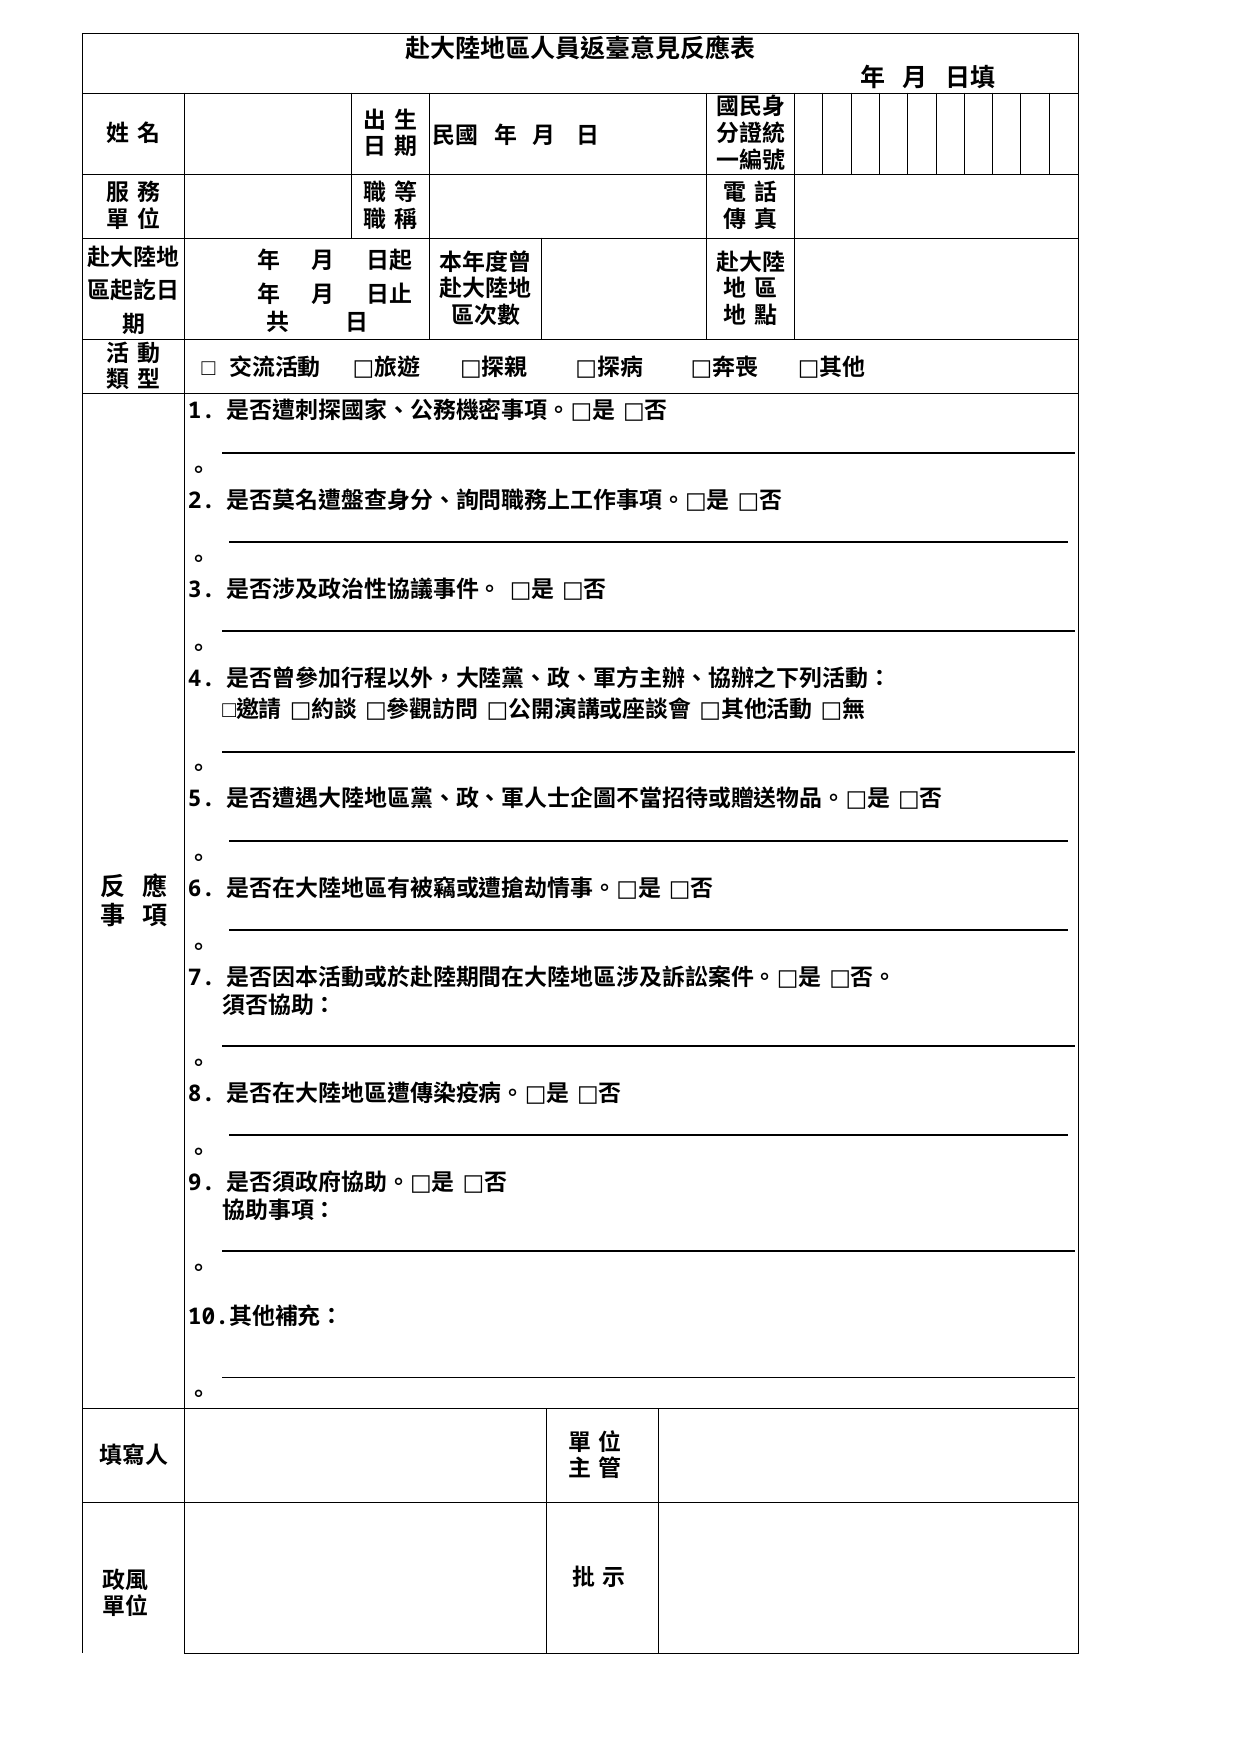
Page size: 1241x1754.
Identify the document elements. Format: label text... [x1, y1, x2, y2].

table_cell [965, 94, 992, 173]
table_cell [937, 94, 964, 173]
table_cell 政風 單位 [83, 1503, 184, 1653]
table_cell [795, 94, 822, 173]
table_cell 年 月 日起 年 月 日止 共 日 [185, 239, 429, 339]
table_cell [823, 94, 851, 173]
table_cell [993, 94, 1020, 173]
table_cell [795, 239, 1078, 339]
table_cell 反 應 事 項 [83, 394, 184, 1408]
table_cell [659, 1409, 1078, 1502]
table_cell 出 生 日 期 [352, 94, 429, 173]
table_cell 服 務 單 位 [83, 175, 184, 238]
table_cell [795, 175, 1078, 238]
table_cell 批 示 [547, 1503, 658, 1653]
table_cell [185, 1503, 546, 1653]
table_cell [1021, 94, 1049, 173]
table_cell 民國 年 月 日 [430, 94, 706, 173]
table_cell 本年度曾赴大陸地區次數 [430, 239, 541, 339]
table_cell □ 交流活動 □旅遊 □探親 □探病 □奔喪 □其他 [185, 340, 1078, 393]
table_cell 是否遭刺探國家、公務機密事項。□是 □否 。 是否莫名遭盤查身分、詢問職務上工作事項。□是 □否 。 是否涉及政治性協議事件。 □是 □否 。 是否曾參加行程以外，大陸黨、政、軍方主辦、協辦之下列活動： □邀請 □約談 □參觀訪問 □公開演講或座談會 □其他活動 □無 。 是否遭遇大陸地區黨、政、軍人士企圖不當招待或贈送物品。□是 □否 。 是否在大陸地區有被竊或遭搶劫情事。□是 □否 。 是否因本活動或於赴陸期間在大陸地區涉及訴訟案件。□是 □否。 須否協助： 。 是否在大陸地區遭傳染疫病。□是 □否 。 是否須政府協助。□是 □否 協助事項： 。 其他補充： 。 [185, 394, 1078, 1408]
table_cell 職 等 職 稱 [352, 175, 429, 238]
table_cell 姓 名 [83, 94, 184, 173]
table_cell 電 話 傳 真 [707, 175, 794, 238]
table_cell [659, 1503, 1078, 1653]
table_cell [185, 175, 351, 238]
table_cell [852, 94, 879, 173]
table_cell [880, 94, 907, 173]
table_cell [430, 175, 706, 238]
table_cell 赴大陸地 區 地 點 [707, 239, 794, 339]
table_cell 活 動 類 型 [83, 340, 184, 393]
table_cell [542, 239, 706, 339]
table_cell 單 位 主 管 [547, 1409, 658, 1502]
table_cell [185, 1409, 546, 1502]
table_cell [1050, 94, 1078, 173]
table_cell [185, 94, 351, 173]
table_cell [908, 94, 936, 173]
table_cell 國民身分證統一編號 [707, 94, 794, 173]
table_cell 赴大陸地區起訖日期 [83, 239, 184, 339]
table_header 赴大陸地區人員返臺意見反應表 年 月 日填 [83, 34, 1078, 92]
table_cell 填寫人 [83, 1409, 184, 1502]
